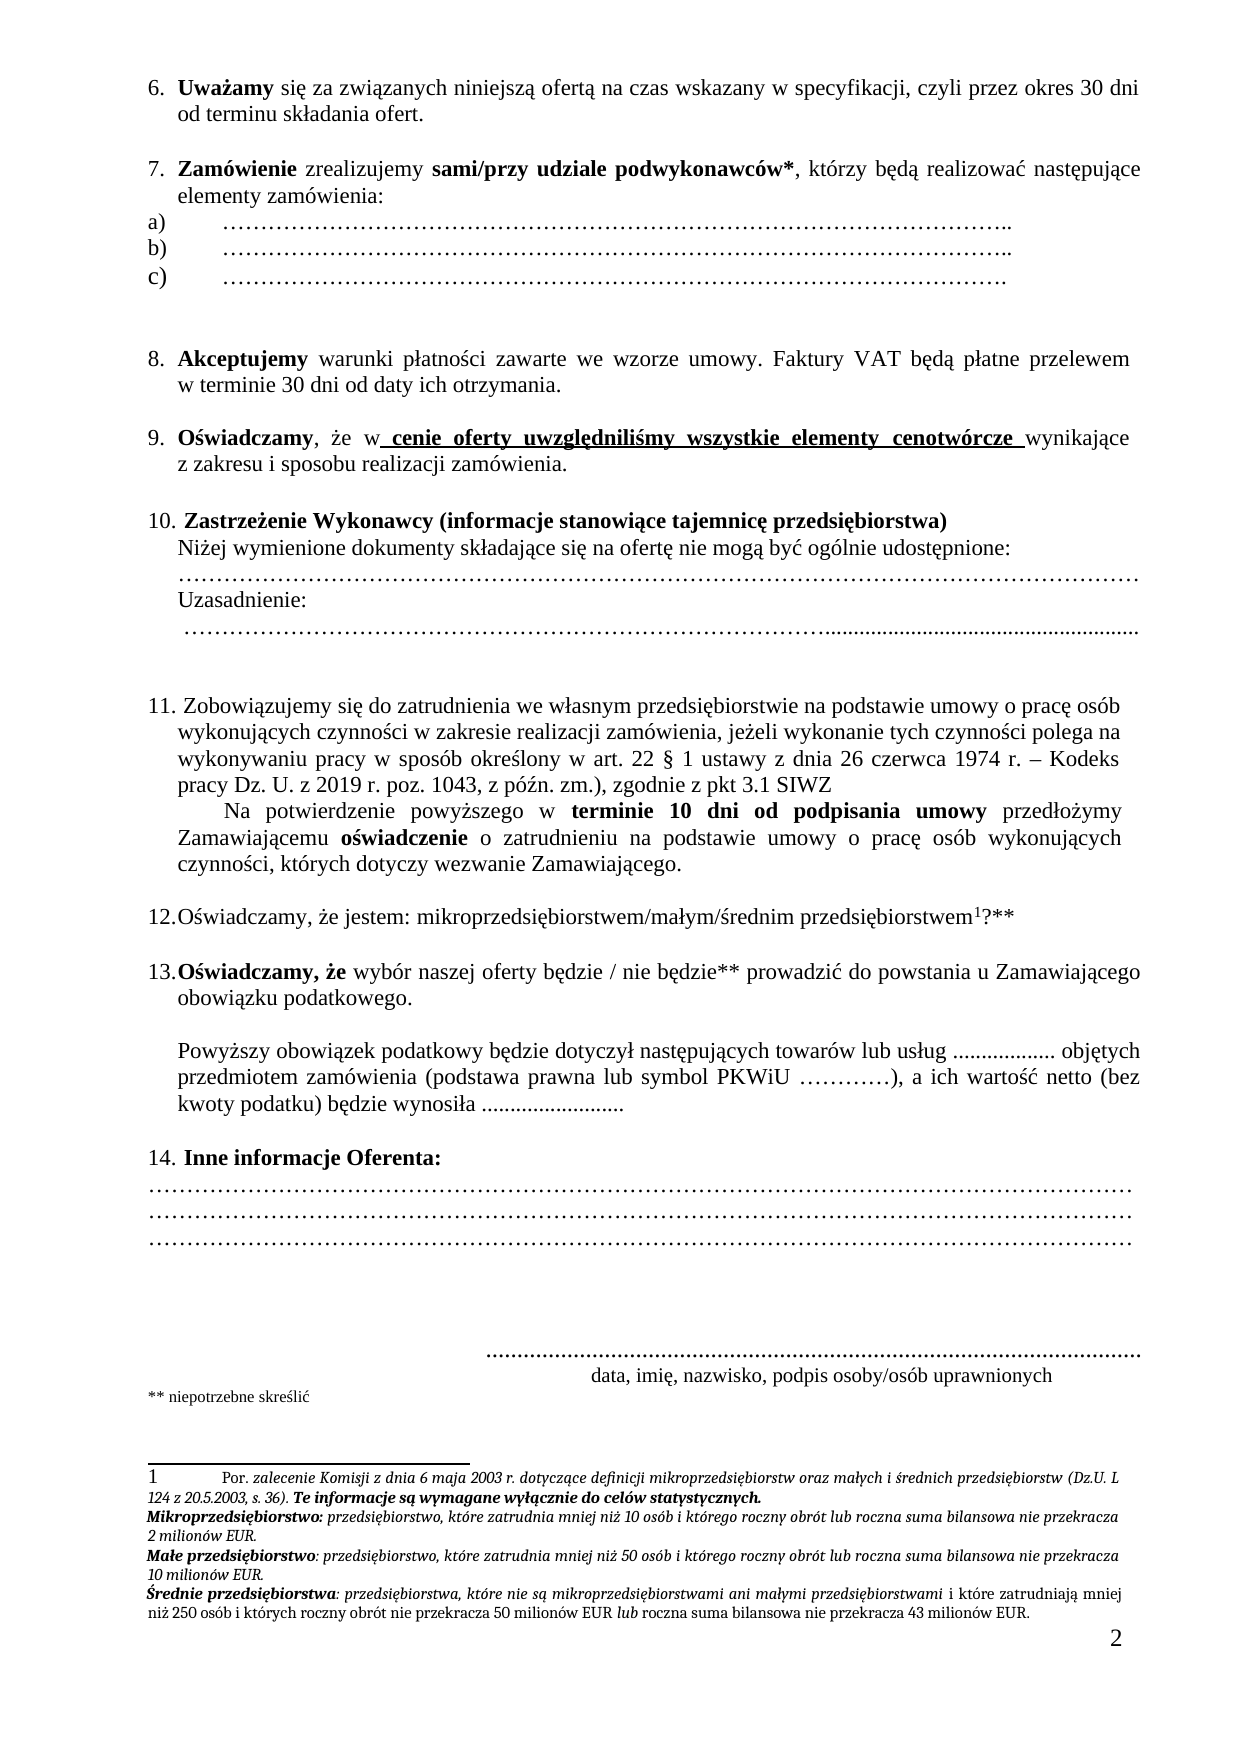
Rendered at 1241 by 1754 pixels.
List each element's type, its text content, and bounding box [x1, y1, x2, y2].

list Zobowiązujemy się do zatrudnienia we własnym przedsiębiorstwie na podstawie umowy o pracę osób wykonujących czynności w zakresie realizacji zamówienia, jeżeli wykonanie tych czynności polega na wykonywaniu pracy w sposób określony w art. 22 § 1 ustawy z dnia 26 czerwca 1974 r. – Kodeks pracy Dz. U. z 2019 r. poz. 1043, z późn. zm.), zgodnie z pkt 3.1 SIWZ [148, 692, 1122, 797]
list Zastrzeżenie Wykonawcy (informacje stanowiące tajemnicę przedsiębiorstwa) [148, 505, 1141, 534]
list Oświadczamy, że jestem: mikroprzedsiębiorstwem/małym/średnim przedsiębiorstwem?** [148, 903, 1122, 929]
text ………………………………………………………………………………………………………………Uzasadnienie: [177, 560, 1141, 613]
list Zamówienie zrealizujemy sami/przy udziale podwykonawców*, którzy będą realizować następujące elementy zamówienia: [148, 155, 1141, 208]
list Średnie przedsiębiorstwa: przedsiębiorstwa, które nie są mikroprzedsiębiorstwami ani małymi przedsiębiorstwami i które zatrudniają mniej niż 250 osób i których roczny obrót nie przekracza 50 milionów EUR lub roczna suma bilansowa nie przekracza 43 milionów EUR. [146, 1584, 1122, 1623]
text Powyższy obowiązek podatkowy będzie dotyczył następujących towarów lub usług .................. objętych przedmiotem zamówienia (podstawa prawna lub symbol PKWiU …………), a ich wartość netto (bez kwoty podatku) będzie wynosiła ......................... [177, 1037, 1141, 1116]
list Inne informacje Oferenta: [148, 1142, 1122, 1171]
list Małe przedsiębiorstwo: przedsiębiorstwo, które zatrudnia mniej niż 50 osób i którego roczny obrót lub roczna suma bilansowa nie przekracza 10 milionów EUR. [146, 1546, 1122, 1584]
list ………………………………………………………………………………………….. [148, 234, 1141, 261]
list Mikroprzedsiębiorstwo: przedsiębiorstwo, które zatrudnia mniej niż 10 osób i którego roczny obrót lub roczna suma bilansowa nie przekracza 2 milionów EUR. [146, 1508, 1122, 1546]
text …………………………………………………………………………....................................................... [177, 613, 1141, 639]
text data, imię, nazwisko, podpis osoby/osób uprawnionych [148, 1363, 1141, 1387]
text ** niepotrzebne skreślić [148, 1387, 1141, 1406]
list Oświadczamy, że w cenie oferty uwzględniliśmy wszystkie elementy cenotwórcze wynikające z zakresu i sposobu realizacji zamówienia. [148, 424, 1141, 476]
text Niżej wymienione dokumenty składające się na ofertę nie mogą być ogólnie udostępnione: [177, 534, 1141, 560]
list ………………………………………………………………………………………….. [148, 208, 1141, 234]
text Na potwierdzenie powyższego w terminie 10 dni od podpisania umowy przedłożymy Zamawiającemu oświadczenie o zatrudnieniu na podstawie umowy o pracę osób wykonujących czynności, których dotyczy wezwanie Zamawiającego. [148, 797, 1122, 876]
list Akceptujemy warunki płatności zawarte we wzorze umowy. Faktury VAT będą płatne przelewem w terminie 30 dni od daty ich otrzymania. [148, 344, 1141, 397]
text ......................................................................................................... [148, 1334, 1141, 1363]
list Uważamy się za związanych niniejszą ofertą na czas wskazany w specyfikacji, czyli przez okres 30 dni od terminu składania ofert. [148, 74, 1141, 127]
list Oświadczamy, że wybór naszej oferty będzie / nie będzie** prowadzić do powstania u Zamawiającego obowiązku podatkowego. [148, 958, 1141, 1011]
list …………………………………………………………………………………………. [148, 261, 1141, 289]
list Por. zalecenie Komisji z dnia 6 maja 2003 r. dotyczące definicji mikroprzedsiębiorstw oraz małych i średnich przedsiębiorstw (Dz.U. L 124 z 20.5.2003, s. 36). Te informacje są wymagane wyłącznie do celów statystycznych. [148, 1464, 1122, 1508]
text ……………………………………………………………………………………………………………………………………………………………………………………………………………………………………………………………………………………………………………………………………………………… [148, 1171, 1141, 1250]
